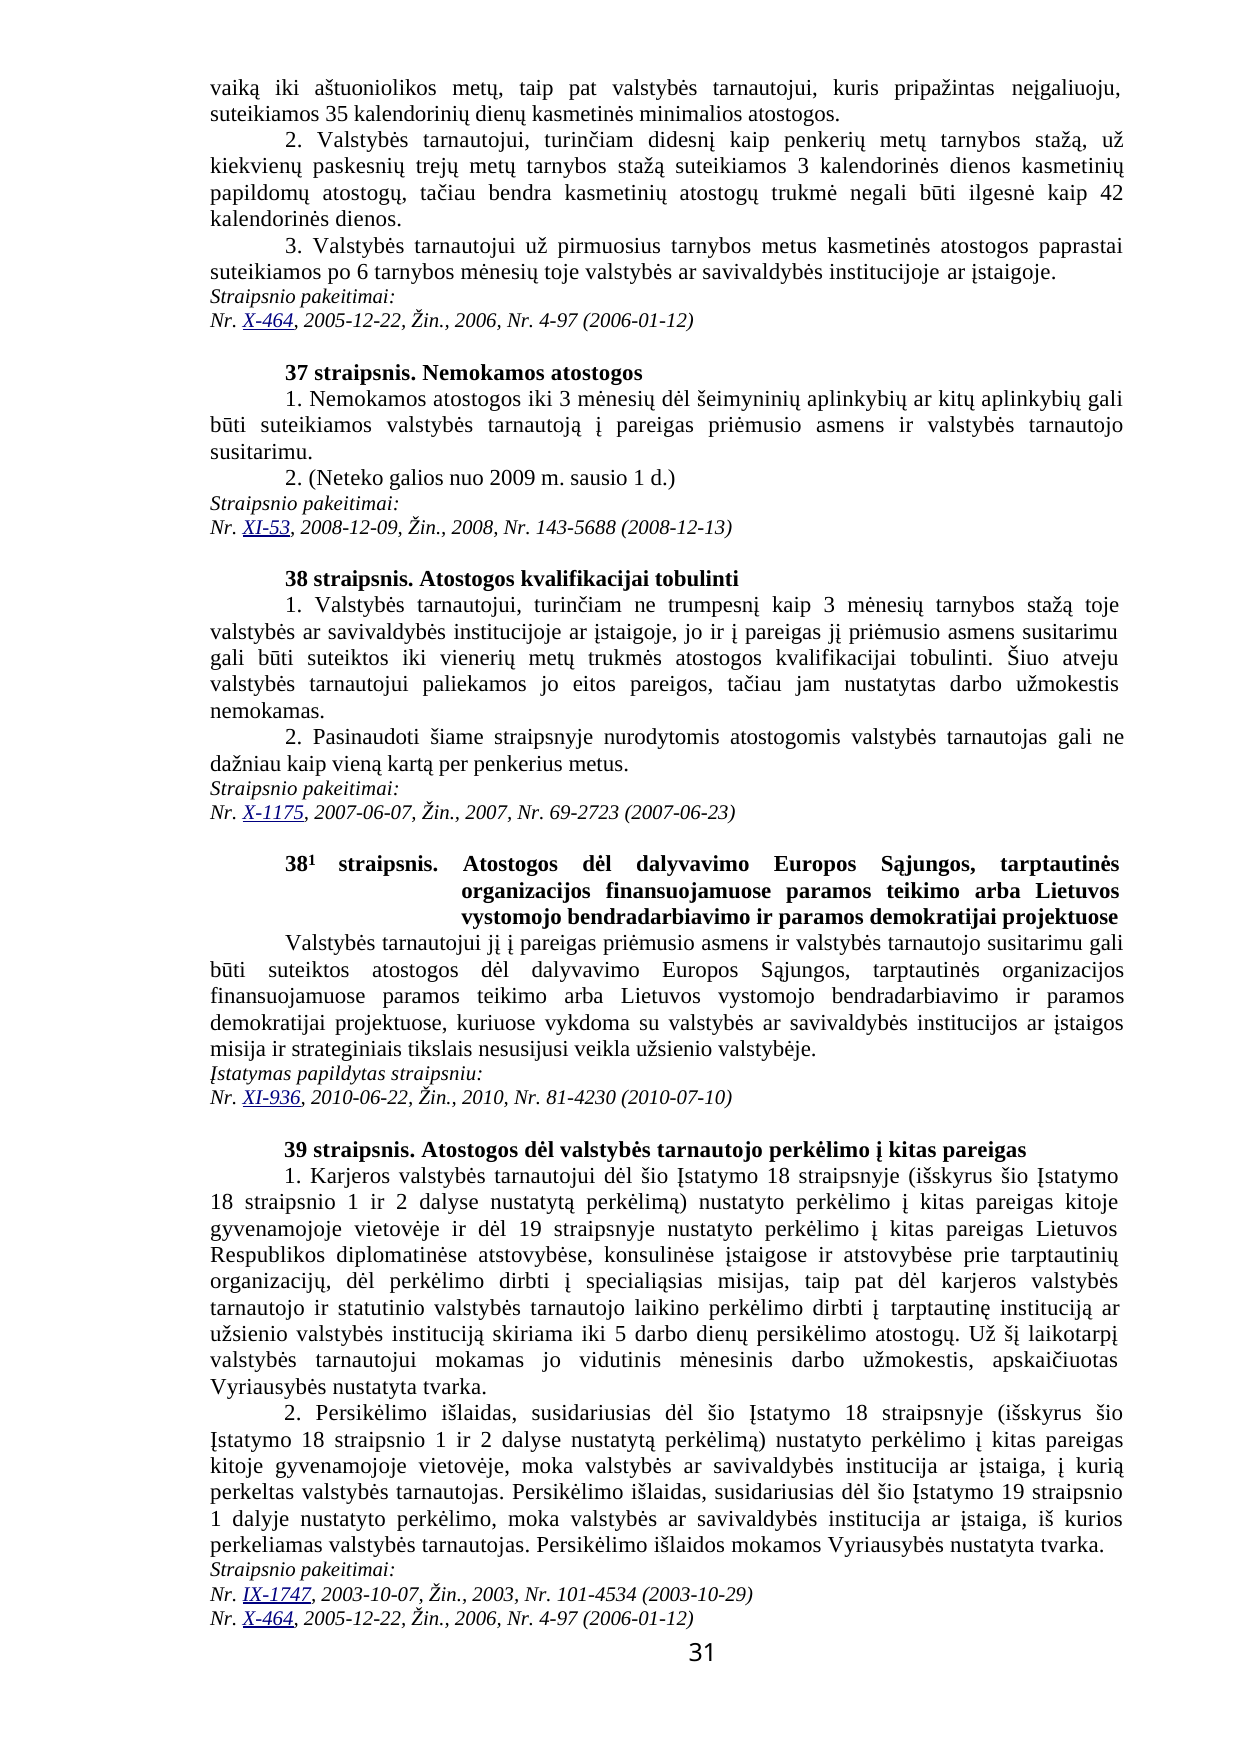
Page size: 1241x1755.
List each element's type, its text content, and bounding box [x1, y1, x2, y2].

text Straipsnio pakeitimai: [210, 776, 1120, 800]
text Nr. X-1175, 2007-06-07, Žin., 2007, Nr. 69-2723 (2007-06-23) [210, 800, 1120, 824]
text 1. Valstybės tarnautojui, turinčiam ne trumpesnį kaip 3 mėnesių tarnybos stažą toje valstybės ar savivaldybės institucijoje ar įstaigoje, jo ir į pareigas jį priėmusio asmens susitarimu gali būti suteiktos iki vienerių metų trukmės atostogos kvalifikacijai tobulinti. Šiuo atveju valstybės tarnautojui paliekamos jo eitos pareigos, tačiau jam nustatytas darbo užmokestis nemokamas. [210, 591, 1120, 723]
text 3. Valstybės tarnautojui už pirmuosius tarnybos metus kasmetinės atostogos paprastai suteikiamos po 6 tarnybos mėnesių toje valstybės ar savivaldybės institucijoje ar įstaigoje. [210, 232, 1126, 284]
text Straipsnio pakeitimai: [210, 284, 1126, 308]
text 37 straipsnis. Nemokamos atostogos [210, 359, 1126, 385]
text Nr. X-464, 2005-12-22, Žin., 2006, Nr. 4-97 (2006-01-12) [210, 308, 1120, 332]
text vaiką iki aštuoniolikos metų, taip pat valstybės tarnautojui, kuris pripažintas neįgaliuoju, suteikiamos 35 kalendorinių dienų kasmetinės minimalios atostogos. [210, 73, 1120, 126]
text Nr. X-464, 2005-12-22, Žin., 2006, Nr. 4-97 (2006-01-12) [210, 1606, 1120, 1629]
text 381 straipsnis. Atostogos dėl dalyvavimo Europos Sąjungos, tarptautinės organizacijos finansuojamuose paramos teikimo arba Lietuvos vystomojo bendradarbiavimo ir paramos demokratijai projektuose [285, 850, 1120, 929]
text 1. Karjeros valstybės tarnautojui dėl šio Įstatymo 18 straipsnyje (išskyrus šio Įstatymo 18 straipsnio 1 ir 2 dalyse nustatytą perkėlimą) nustatyto perkėlimo į kitas pareigas kitoje gyvenamojoje vietovėje ir dėl 19 straipsnyje nustatyto perkėlimo į kitas pareigas Lietuvos Respublikos diplomatinėse atstovybėse, konsulinėse įstaigose ir atstovybėse prie tarptautinių organizacijų, dėl perkėlimo dirbti į specialiąsias misijas, taip pat dėl karjeros valstybės tarnautojo ir statutinio valstybės tarnautojo laikino perkėlimo dirbti į tarptautinę instituciją ar užsienio valstybės instituciją skiriama iki 5 darbo dienų persikėlimo atostogų. Už šį laikotarpį valstybės tarnautojui mokamas jo vidutinis mėnesinis darbo užmokestis, apskaičiuotas Vyriausybės nustatyta tvarka. [210, 1162, 1120, 1399]
text 2. Persikėlimo išlaidas, susidariusias dėl šio Įstatymo 18 straipsnyje (išskyrus šio Įstatymo 18 straipsnio 1 ir 2 dalyse nustatytą perkėlimą) nustatyto perkėlimo į kitas pareigas kitoje gyvenamojoje vietovėje, moka valstybės ar savivaldybės institucija ar įstaiga, į kurią perkeltas valstybės tarnautojas. Persikėlimo išlaidas, susidariusias dėl šio Įstatymo 19 straipsnio 1 dalyje nustatyto perkėlimo, moka valstybės ar savivaldybės institucija ar įstaiga, iš kurios perkeliamas valstybės tarnautojas. Persikėlimo išlaidos mokamos Vyriausybės nustatyta tvarka. [210, 1399, 1126, 1557]
text 2. Pasinaudoti šiame straipsnyje nurodytomis atostogomis valstybės tarnautojas gali ne dažniau kaip vieną kartą per penkerius metus. [210, 723, 1126, 776]
text 38 straipsnis. Atostogos kvalifikacijai tobulinti [210, 565, 1120, 591]
text 2. (Neteko galios nuo 2009 m. sausio 1 d.) [210, 464, 1126, 491]
text 1. Nemokamos atostogos iki 3 mėnesių dėl šeimyninių aplinkybių ar kitų aplinkybių gali būti suteikiamos valstybės tarnautoją į pareigas priėmusio asmens ir valstybės tarnautojo susitarimu. [210, 385, 1126, 464]
text Nr. XI-53, 2008-12-09, Žin., 2008, Nr. 143-5688 (2008-12-13) [210, 515, 1120, 539]
text 2. Valstybės tarnautojui, turinčiam didesnį kaip penkerių metų tarnybos stažą, už kiekvienų paskesnių trejų metų tarnybos stažą suteikiamos 3 kalendorinės dienos kasmetinių papildomų atostogų, tačiau bendra kasmetinių atostogų trukmė negali būti ilgesnė kaip 42 kalendorinės dienos. [210, 126, 1126, 232]
text Įstatymas papildytas straipsniu: [210, 1061, 1120, 1085]
text 39 straipsnis. Atostogos dėl valstybės tarnautojo perkėlimo į kitas pareigas [210, 1136, 1120, 1162]
text Nr. XI-936, 2010-06-22, Žin., 2010, Nr. 81-4230 (2010-07-10) [210, 1085, 1120, 1109]
text Straipsnio pakeitimai: [210, 491, 1120, 515]
text Straipsnio pakeitimai: [210, 1557, 1126, 1581]
text Valstybės tarnautojui jį į pareigas priėmusio asmens ir valstybės tarnautojo susitarimu gali būti suteiktos atostogos dėl dalyvavimo Europos Sąjungos, tarptautinės organizacijos finansuojamuose paramos teikimo arba Lietuvos vystomojo bendradarbiavimo ir paramos demokratijai projektuose, kuriuose vykdoma su valstybės ar savivaldybės institucijos ar įstaigos misija ir strateginiais tikslais nesusijusi veikla užsienio valstybėje. [210, 929, 1126, 1061]
text Nr. IX-1747, 2003-10-07, Žin., 2003, Nr. 101-4534 (2003-10-29) [210, 1581, 1120, 1606]
